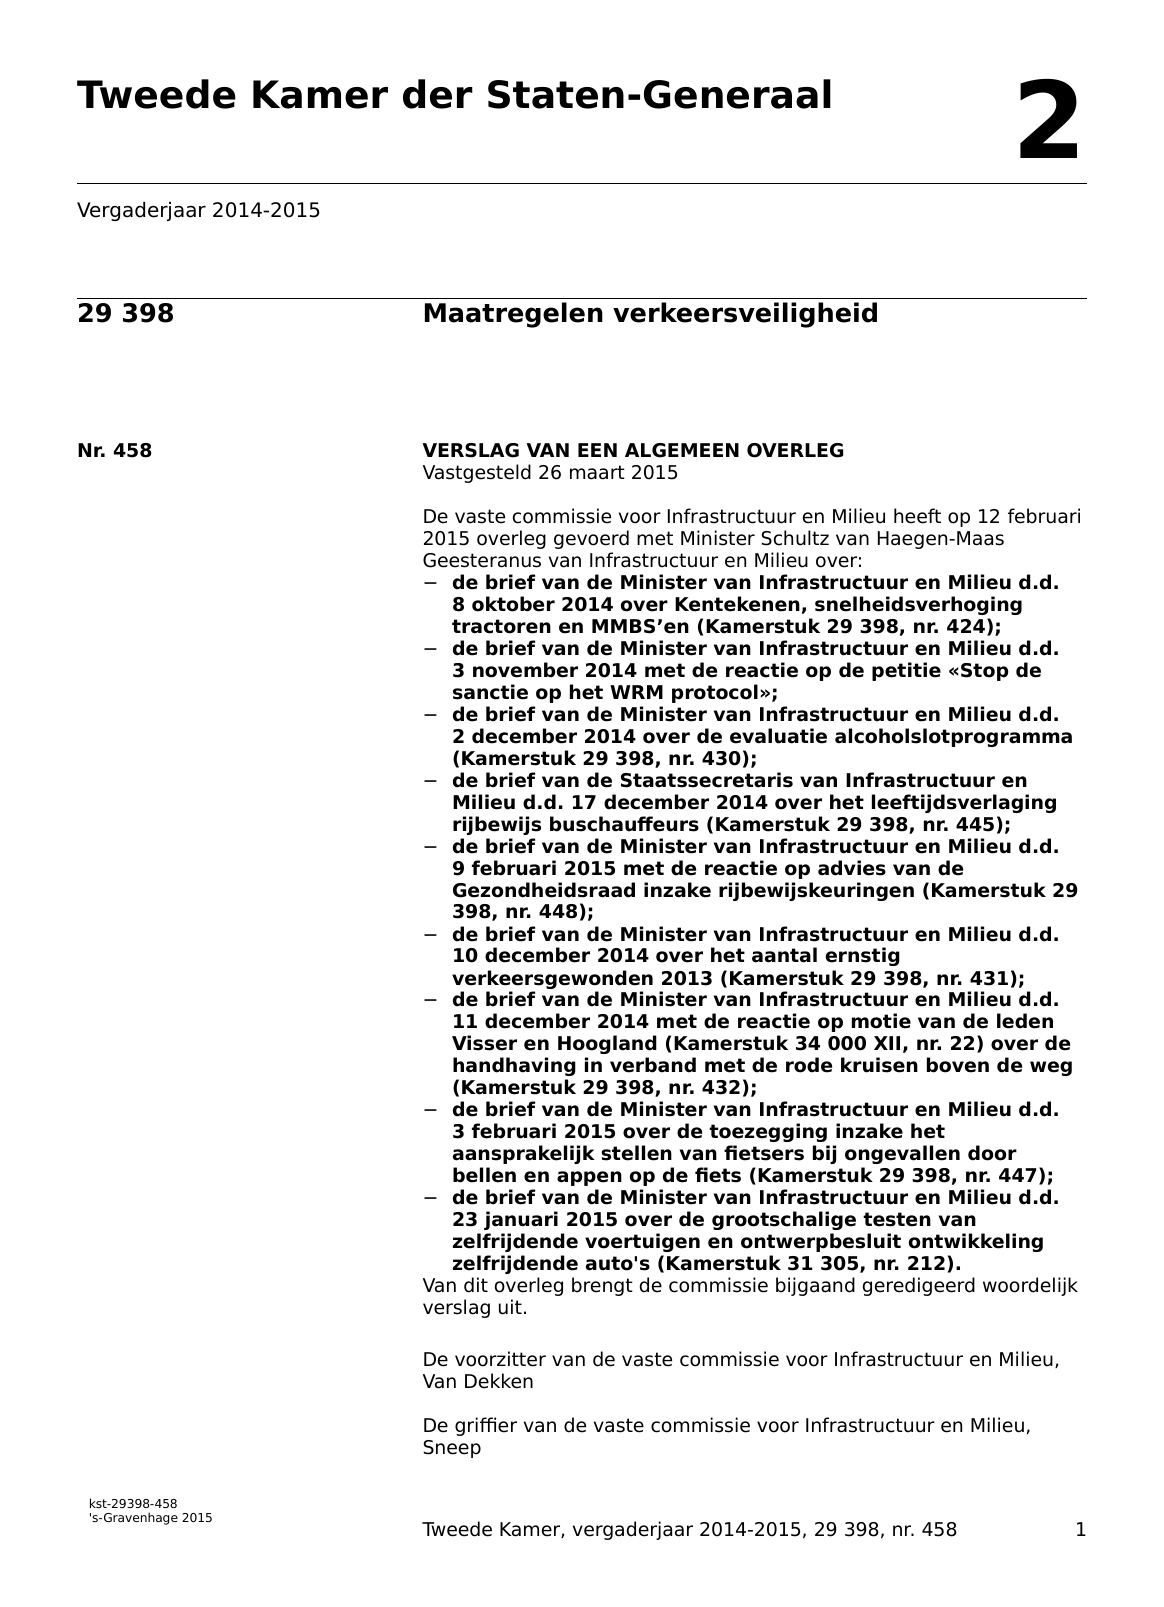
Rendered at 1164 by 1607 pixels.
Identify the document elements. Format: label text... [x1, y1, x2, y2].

text De voorzitter van de vaste commissie voor Infrastructuur en Milieu, Van Dekken [422, 1349, 1087, 1393]
subtitle 29 398 Maatregelen verkeersveiligheid [77, 299, 1087, 329]
text − de brief van de Minister van Infrastructuur en Milieu d.d. 2 december 2014 over de evaluatie alcoholslotprogramma (Kamerstuk 29 398, nr. 430); [422, 704, 1087, 769]
text − de brief van de Minister van Infrastructuur en Milieu d.d. 10 december 2014 over het aantal ernstig verkeersgewonden 2013 (Kamerstuk 29 398, nr. 431); [422, 923, 1087, 989]
text Van dit overleg brengt de commissie bijgaand geredigeerd woordelijk verslag uit. [422, 1275, 1087, 1319]
subtitle Nr. 458 VERSLAG VAN EEN ALGEMEEN OVERLEG [77, 440, 1087, 462]
table_header 2 [886, 59, 1087, 183]
text De vaste commissie voor Infrastructuur en Milieu heeft op 12 februari 2015 overleg gevoerd met Minister Schultz van Haegen-Maas Geesteranus van Infrastructuur en Milieu over: [422, 506, 1087, 572]
text − de brief van de Minister van Infrastructuur en Milieu d.d. 3 februari 2015 over de toezegging inzake het aansprakelijk stellen van fietsers bij ongevallen door bellen en appen op de fiets (Kamerstuk 29 398, nr. 447); [422, 1099, 1087, 1187]
table_cell Vergaderjaar 2014-2015 [77, 184, 1087, 298]
text Vastgesteld 26 maart 2015 [422, 462, 1087, 484]
text De griffier van de vaste commissie voor Infrastructuur en Milieu, Sneep [422, 1415, 1087, 1459]
text − de brief van de Staatssecretaris van Infrastructuur en Milieu d.d. 17 december 2014 over het leeftijdsverlaging rijbewijs buschauffeurs (Kamerstuk 29 398, nr. 445); [422, 769, 1087, 836]
table_header Tweede Kamer der Staten-Generaal [77, 59, 886, 183]
text − de brief van de Minister van Infrastructuur en Milieu d.d. 3 november 2014 met de reactie op de petitie «Stop de sanctie op het WRM protocol»; [422, 638, 1087, 704]
text kst-29398-458 [88, 1497, 323, 1511]
text − de brief van de Minister van Infrastructuur en Milieu d.d. 9 februari 2015 met de reactie op advies van de Gezondheidsraad inzake rijbewijskeuringen (Kamerstuk 29 398, nr. 448); [422, 836, 1087, 923]
text − de brief van de Minister van Infrastructuur en Milieu d.d. 23 januari 2015 over de grootschalige testen van zelfrijdende voertuigen en ontwerpbesluit ontwikkeling zelfrijdende auto's (Kamerstuk 31 305, nr. 212). [422, 1187, 1087, 1275]
text 's-Gravenhage 2015 [88, 1511, 323, 1525]
text − de brief van de Minister van Infrastructuur en Milieu d.d. 8 oktober 2014 over Kentekenen, snelheidsverhoging tractoren en MMBS’en (Kamerstuk 29 398, nr. 424); [422, 572, 1087, 638]
text − de brief van de Minister van Infrastructuur en Milieu d.d. 11 december 2014 met de reactie op motie van de leden Visser en Hoogland (Kamerstuk 34 000 XII, nr. 22) over de handhaving in verband met de rode kruisen boven de weg (Kamerstuk 29 398, nr. 432); [422, 989, 1087, 1099]
